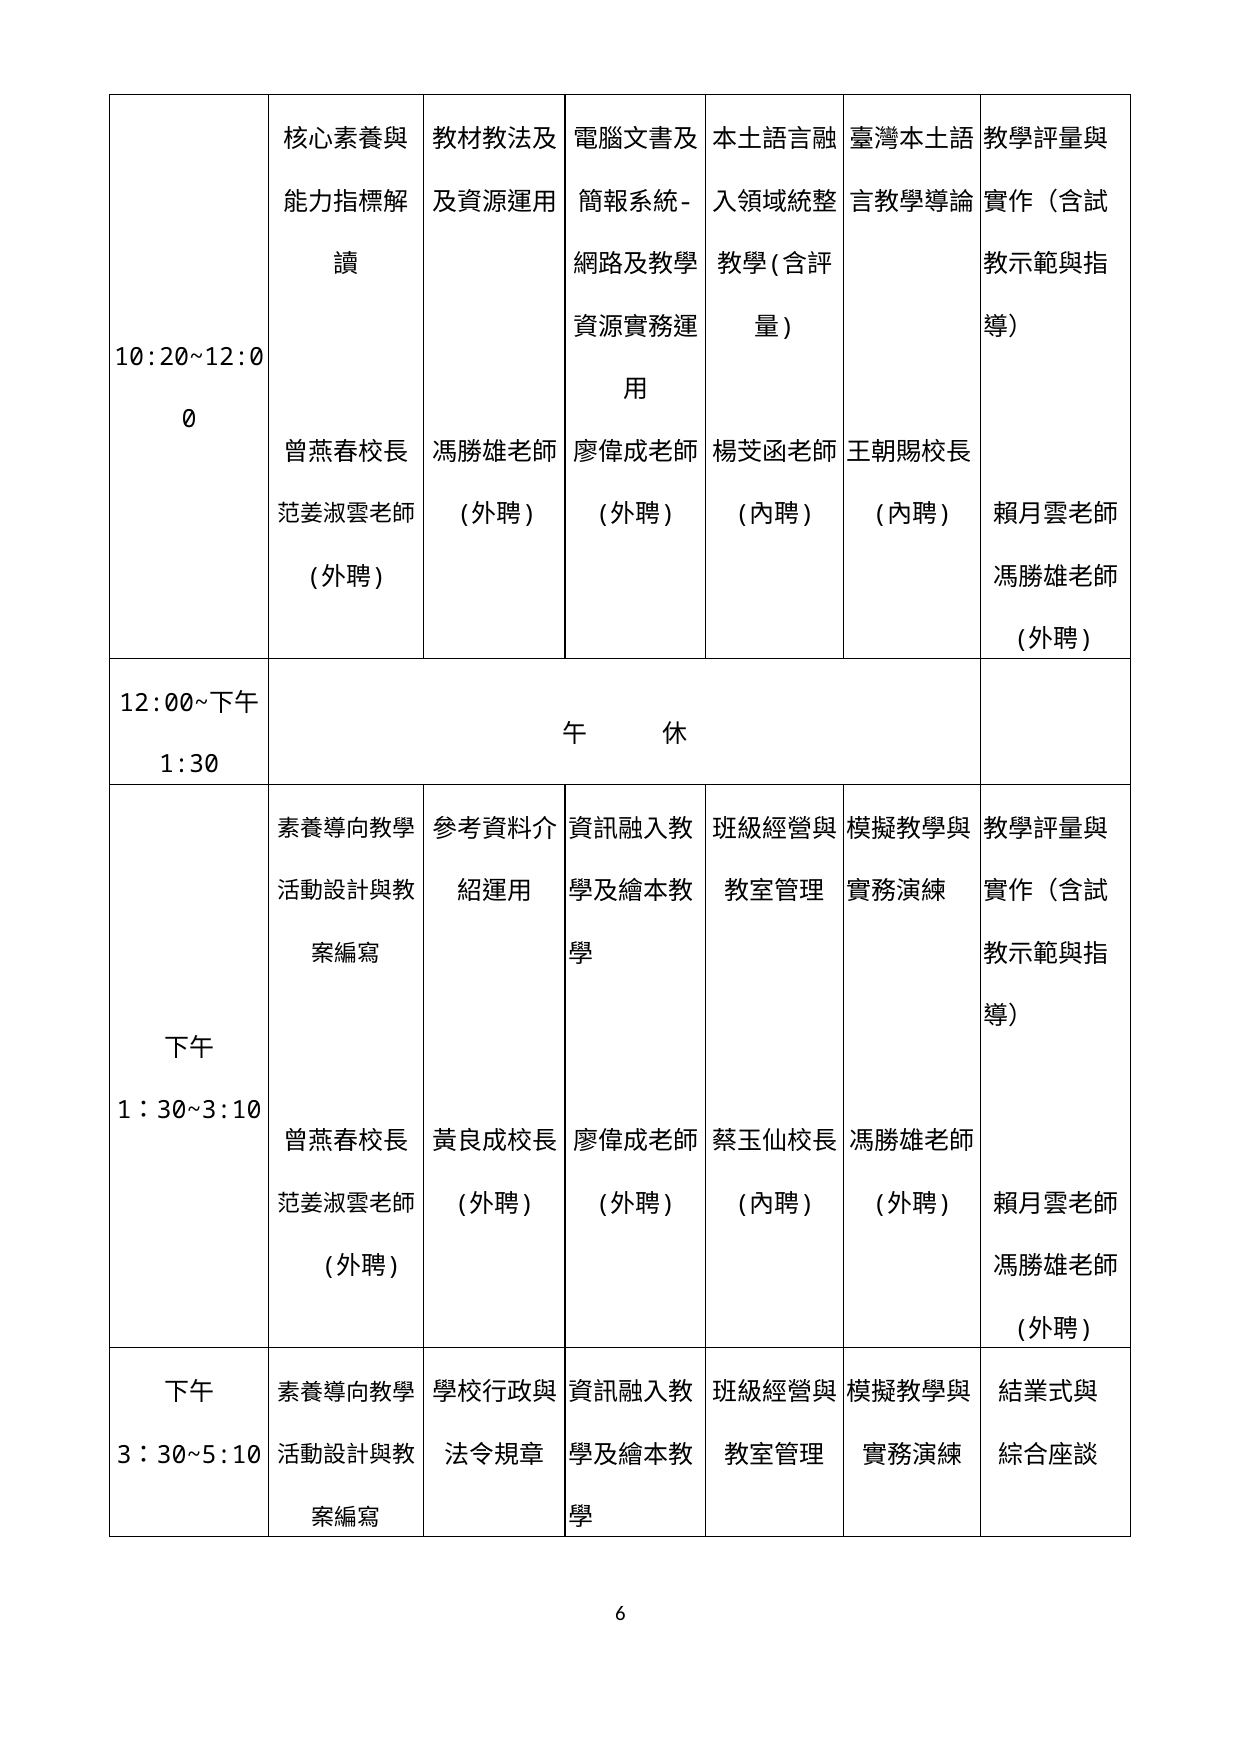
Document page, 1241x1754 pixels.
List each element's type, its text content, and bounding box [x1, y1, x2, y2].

table_cell 資訊融入教學及繪本教學 廖偉成老師 (外聘) [566, 785, 705, 1347]
table_cell 教學評量與實作（含試教示範與指導） 賴月雲老師 馮勝雄老師 (外聘) [981, 95, 1130, 658]
table_cell 電腦文書及 簡報系統-網路及教學資源實務運用 廖偉成老師 (外聘) [566, 95, 705, 658]
table_cell 下午 3：30~5:10 [110, 1348, 268, 1536]
table_cell 結業式與 綜合座談 [981, 1348, 1130, 1536]
table_cell 參考資料介紹運用 黃良成校長 (外聘) [424, 785, 564, 1347]
table_cell 班級經營與教室管理 蔡玉仙校長 (內聘) [706, 785, 843, 1347]
table_cell 模擬教學與 實務演練 [844, 1348, 980, 1536]
table_cell 資訊融入教學及繪本教學 [566, 1348, 705, 1536]
table_cell 臺灣本土語言教學導論 王朝賜校長 (內聘) [844, 95, 980, 658]
table_cell 模擬教學與 實務演練 馮勝雄老師(外聘) [844, 785, 980, 1347]
table_cell 班級經營與教室管理 [706, 1348, 843, 1536]
table_cell 10:20~12:00 [110, 95, 268, 658]
table_cell 素養導向教學活動設計與教案編寫 [269, 1348, 423, 1536]
table_cell 素養導向教學活動設計與教案編寫 曾燕春校長 范姜淑雲老師 (外聘) [269, 785, 423, 1347]
table_cell 下午 1：30~3:10 [110, 785, 268, 1347]
table_cell 教學評量與實作（含試教示範與指導） 賴月雲老師 馮勝雄老師 (外聘) [981, 785, 1130, 1347]
table_cell [981, 659, 1130, 784]
table_cell 12:00~下午1:30 [110, 659, 268, 784]
table_cell 午 休 [269, 659, 980, 784]
table_cell 學校行政與法令規章 [424, 1348, 564, 1536]
table_cell 本土語言融入領域統整教學(含評量) 楊芠函老師 (內聘) [706, 95, 843, 658]
table_cell 核心素養與能力指標解讀 曾燕春校長 范姜淑雲老師 (外聘) [269, 95, 423, 658]
table_cell 教材教法及及資源運用 馮勝雄老師 (外聘) [424, 95, 564, 658]
